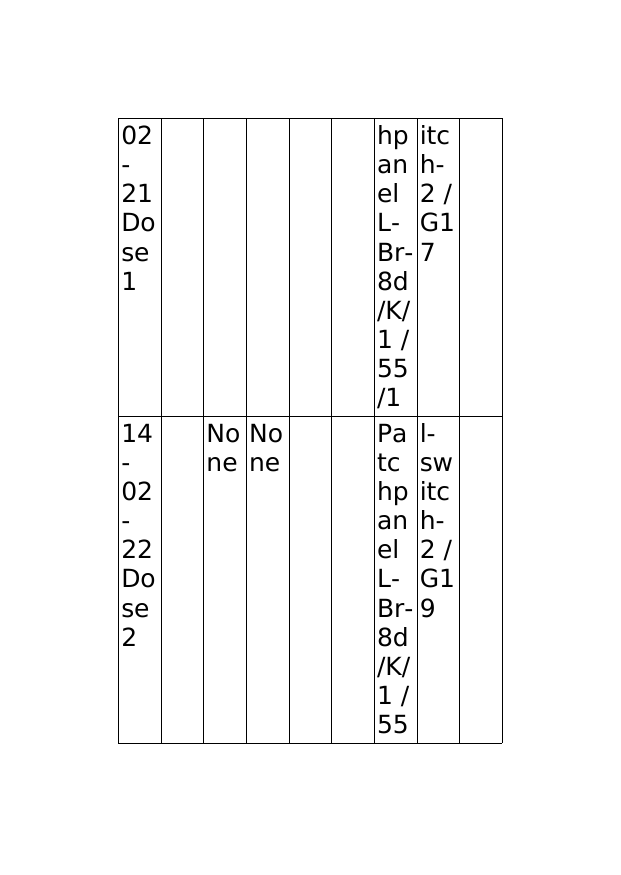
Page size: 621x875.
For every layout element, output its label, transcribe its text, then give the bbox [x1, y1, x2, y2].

table_cell [332, 417, 374, 742]
table_cell [247, 119, 289, 416]
table_cell itch-2 / G17 [418, 119, 459, 416]
table_cell [460, 119, 502, 416]
table_cell None [204, 417, 246, 742]
table_cell None [247, 417, 289, 742]
table_cell [290, 119, 331, 416]
table_cell [460, 417, 502, 742]
table_cell hpanel L-Br-8d/K/1 / 55/1 [375, 119, 417, 416]
table_cell l-switch-2 / G19 [418, 417, 459, 742]
table_cell [162, 119, 203, 416]
table_cell [162, 417, 203, 742]
table_cell 14-02-22 Dose 2 [119, 417, 161, 742]
table_cell 02-21 Dose 1 [119, 119, 161, 416]
table_cell [332, 119, 374, 416]
table_cell Patchpanel L-Br-8d/K/1 / 55 [375, 417, 417, 742]
table_cell [290, 417, 331, 742]
table_cell [204, 119, 246, 416]
